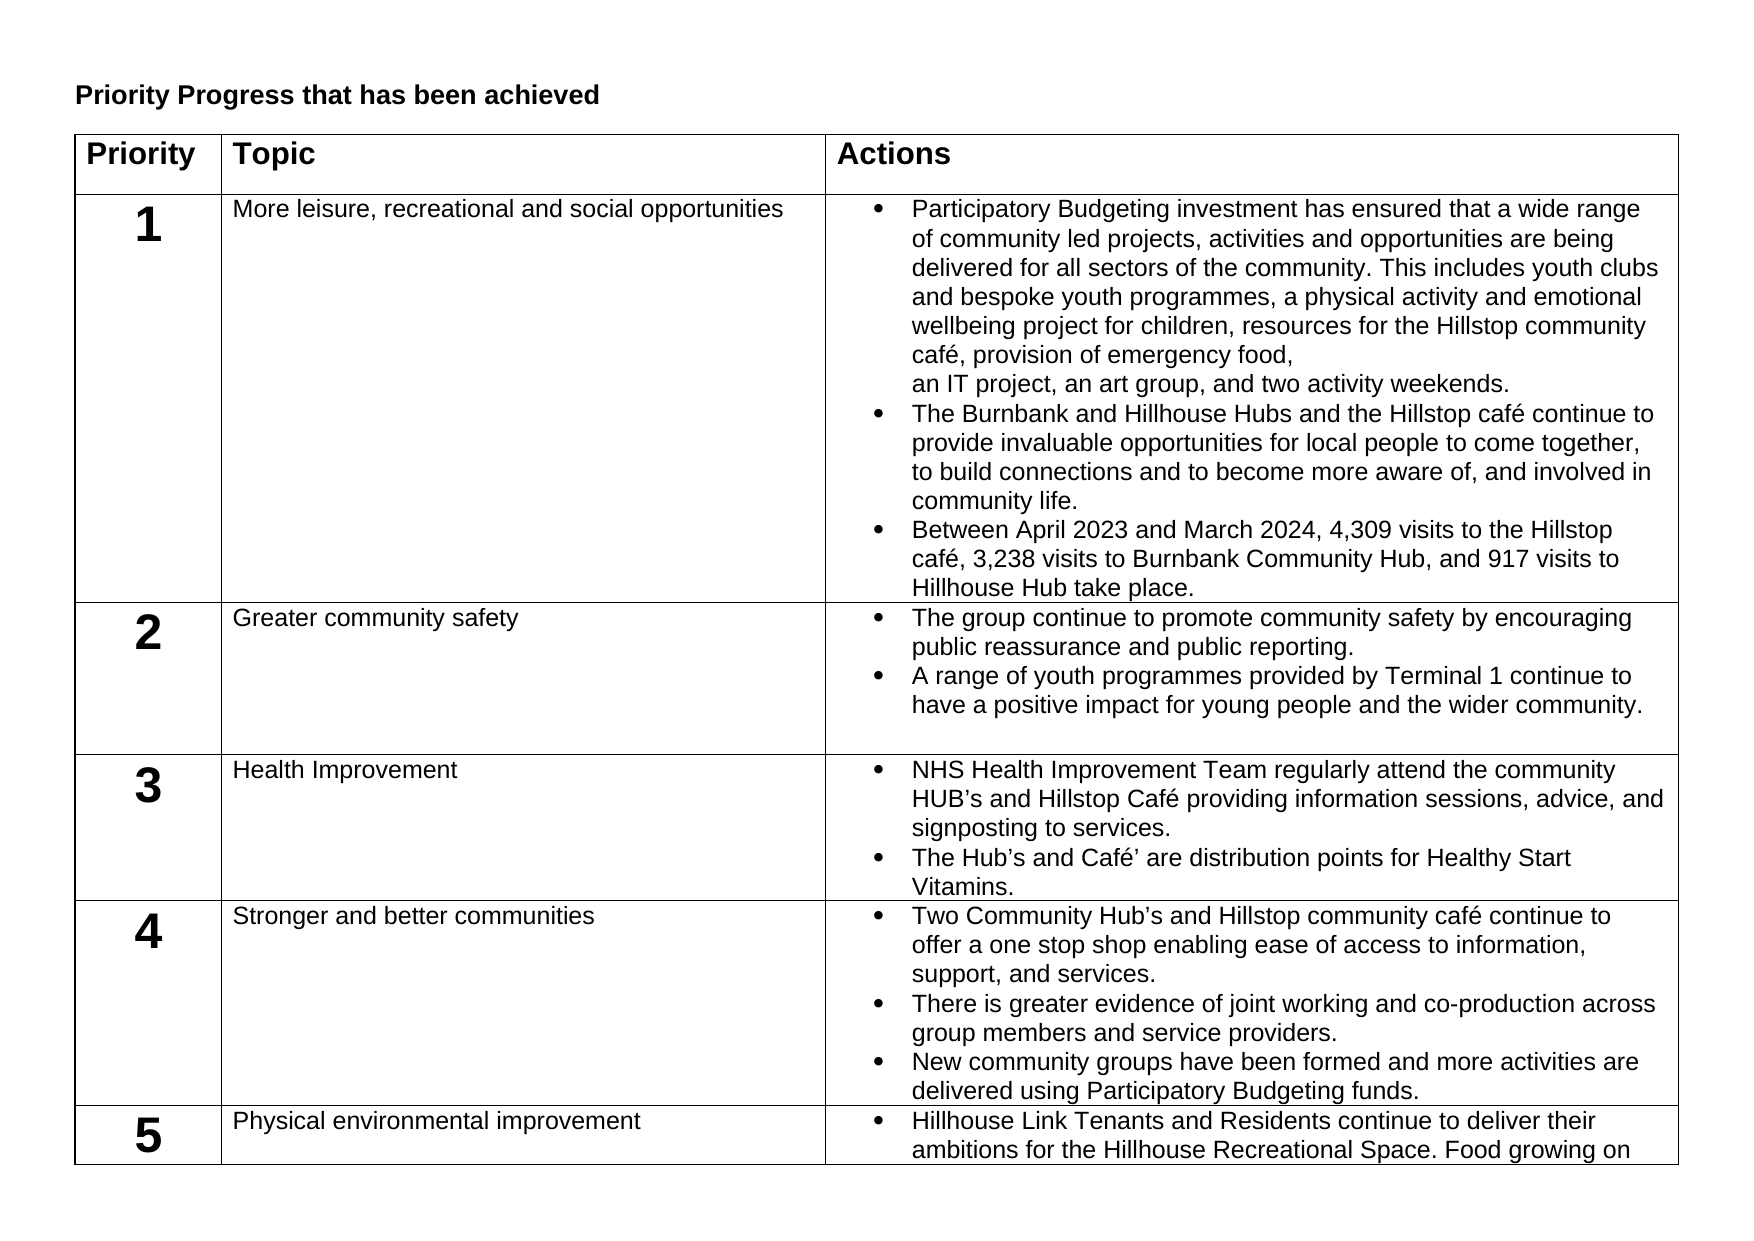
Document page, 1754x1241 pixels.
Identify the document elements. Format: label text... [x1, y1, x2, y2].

table_cell Hillhouse Link Tenants and Residents continue to deliver their ambitions for the Hillhouse Recreational Space. Food growing on site is successfully engaging the school community, local groups, and individuals. Some produce is now being used to supply the Hillstop café. The group are hoping to establish an apiary (collection of bee hives), with assistance from John Ogilvie High School and other partners The Hub’s and Café continue to offer a welcoming environment and invaluable social contact, reducing isolation. The Hub’s and Café have become distribution points for healthy start vitamins and Health Improvement staff attend and engage with residents on a regular basis. [826, 1106, 1678, 1164]
table_cell Stronger and better communities [222, 901, 825, 1105]
table_cell 1 [76, 195, 221, 602]
table_header Priority [76, 135, 221, 193]
table_cell The group continue to promote community safety by encouraging public reassurance and public reporting. A range of youth programmes provided by Terminal 1 continue to have a positive impact for young people and the wider community. [826, 603, 1678, 754]
table_cell Health Improvement [222, 755, 825, 900]
table_cell Two Community Hub’s and Hillstop community café continue to offer a one stop shop enabling ease of access to information, support, and services. There is greater evidence of joint working and co-production across group members and service providers. New community groups have been formed and more activities are delivered using Participatory Budgeting funds. [826, 901, 1678, 1105]
table_header Topic [222, 135, 825, 193]
table_cell Participatory Budgeting investment has ensured that a wide range of community led projects, activities and opportunities are being delivered for all sectors of the community. This includes youth clubs and bespoke youth programmes, a physical activity and emotional wellbeing project for children, resources for the Hillstop community café, provision of emergency food, an IT project, an art group, and two activity weekends. The Burnbank and Hillhouse Hubs and the Hillstop café continue to provide invaluable opportunities for local people to come together, to build connections and to become more aware of, and involved in community life. Between April 2023 and March 2024, 4,309 visits to the Hillstop café, 3,238 visits to Burnbank Community Hub, and 917 visits to Hillhouse Hub take place. [826, 195, 1678, 602]
table_cell Physical environmental improvement [222, 1106, 825, 1164]
table_header Actions [826, 135, 1678, 193]
table_cell Greater community safety [222, 603, 825, 754]
table_cell 4 [76, 901, 221, 1105]
table_cell 5 [76, 1106, 221, 1164]
table_cell More leisure, recreational and social opportunities [222, 195, 825, 602]
table_cell 2 [76, 603, 221, 754]
table_cell NHS Health Improvement Team regularly attend the community HUB’s and Hillstop Café providing information sessions, advice, and signposting to services. The Hub’s and Café’ are distribution points for Healthy Start Vitamins. [826, 755, 1678, 900]
table_cell 3 [76, 755, 221, 900]
subtitle Priority Progress that has been achieved [75, 79, 1679, 110]
